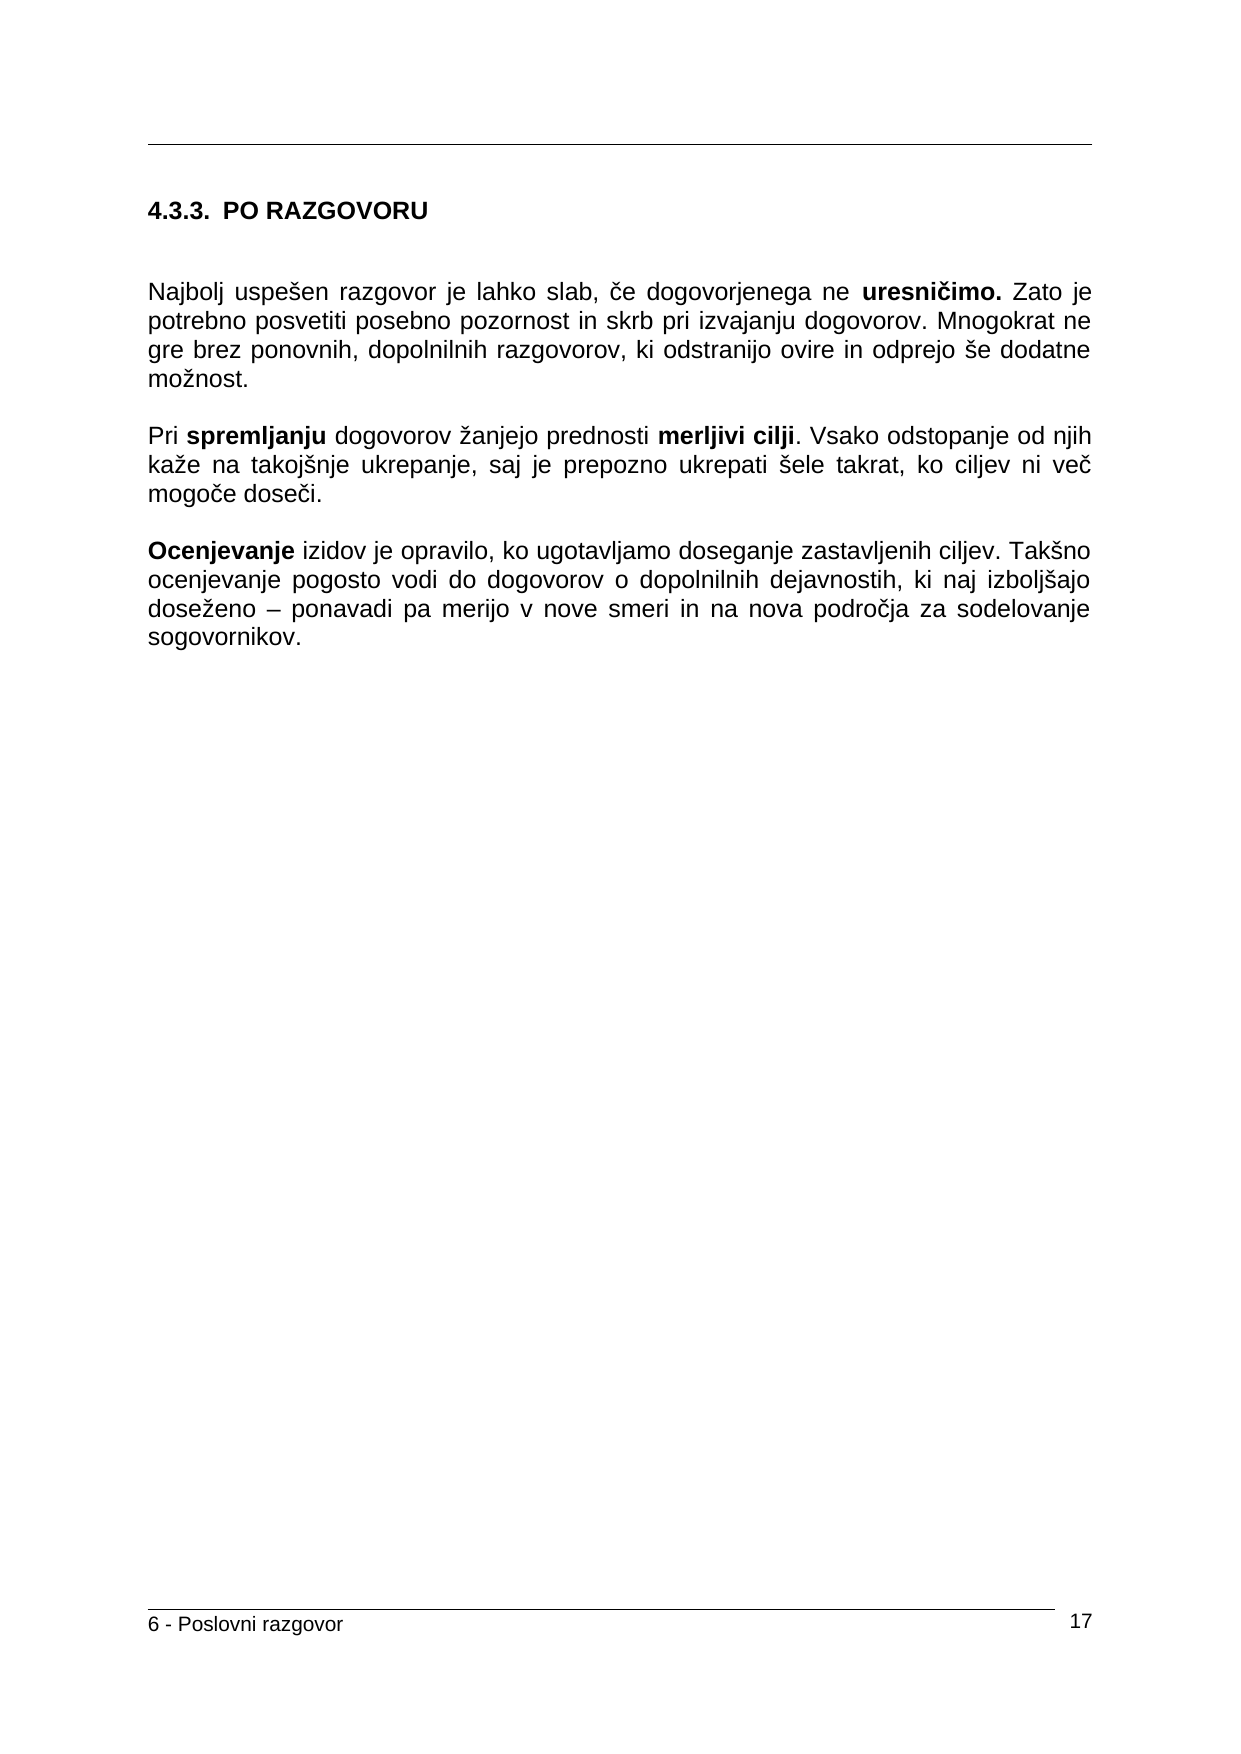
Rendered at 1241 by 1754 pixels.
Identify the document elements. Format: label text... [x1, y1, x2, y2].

text Najbolj uspešen razgovor je lahko slab, če dogovorjenega ne uresničimo. Zato je potrebno posvetiti posebno pozornost in skrb pri izvajanju dogovorov. Mnogokrat ne gre brez ponovnih, dopolnilnih razgovorov, ki odstranijo ovire in odprejo še dodatne možnost. [148, 277, 1092, 392]
text Ocenjevanje izidov je opravilo, ko ugotavljamo doseganje zastavljenih ciljev. Takšno ocenjevanje pogosto vodi do dogovorov o dopolnilnih dejavnostih, ki naj izboljšajo doseženo – ponavadi pa merijo v nove smeri in na nova področja za sodelovanje sogovornikov. [148, 536, 1092, 651]
text Pri spremljanju dogovorov žanjejo prednosti merljivi cilji. Vsako odstopanje od njih kaže na takojšnje ukrepanje, saj je prepozno ukrepati šele takrat, ko ciljev ni več mogoče doseči. [148, 421, 1092, 507]
subtitle PO RAZGOVORU [148, 196, 1092, 224]
